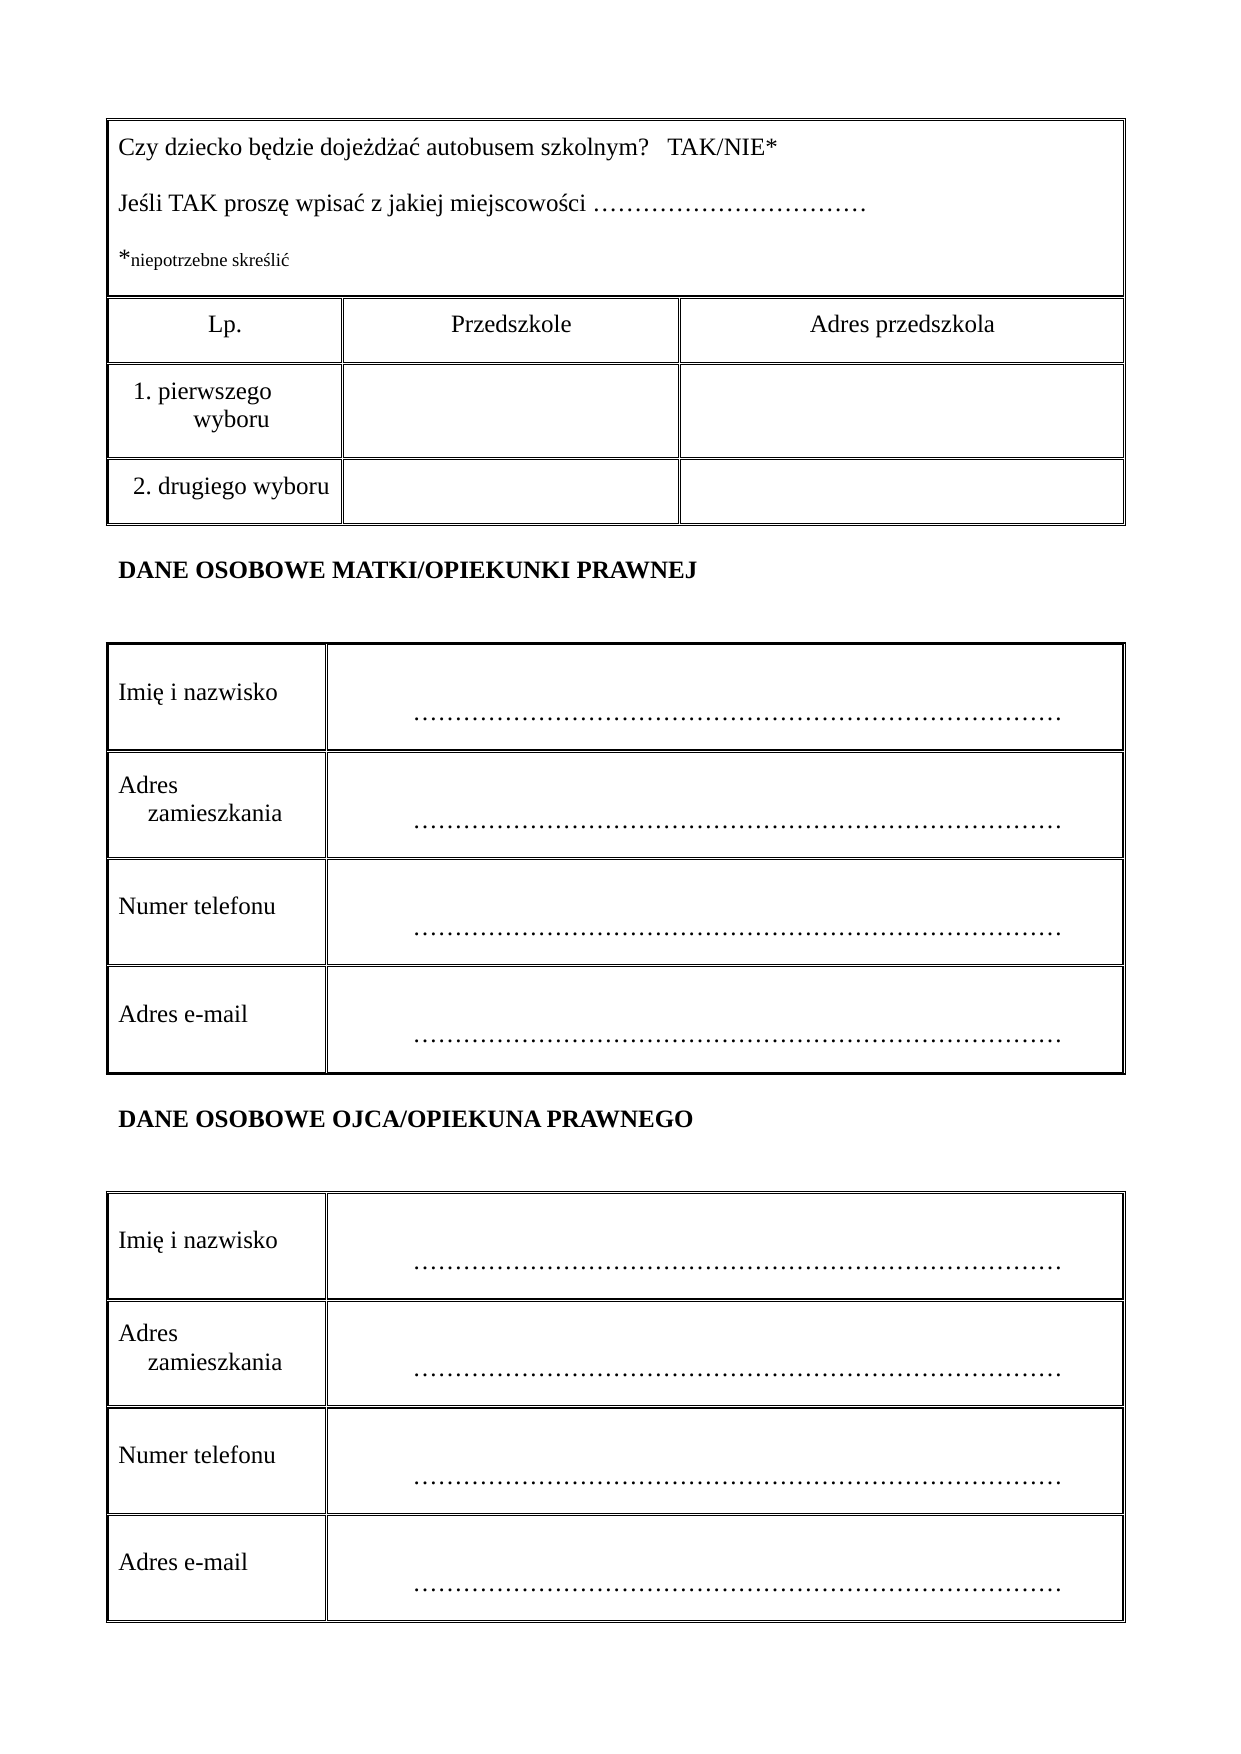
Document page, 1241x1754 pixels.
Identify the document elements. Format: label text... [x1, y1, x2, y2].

table_cell …………………………………………………………………… [328, 1409, 1122, 1513]
table_cell 2. drugiego wyboru [109, 460, 341, 523]
table_cell …………………………………………………………………… [328, 753, 1122, 857]
table_cell …………………………………………………………………… [328, 860, 1122, 964]
text DANE OSOBOWE OJCA/OPIEKUNA PRAWNEGO [118, 1104, 1122, 1133]
table_cell …………………………………………………………………… [328, 1516, 1122, 1620]
table_cell Adres przedszkola [681, 299, 1123, 362]
table_cell [681, 365, 1123, 457]
table_cell Adres zamieszkania [109, 1302, 325, 1405]
table_cell [344, 365, 678, 457]
table_cell Przedszkole [344, 299, 678, 362]
table_cell [344, 460, 678, 523]
table_header …………………………………………………………………… [328, 1194, 1122, 1298]
table_cell Lp. [109, 299, 341, 362]
table_cell Adres e-mail [109, 967, 325, 1072]
table_cell …………………………………………………………………… [328, 967, 1122, 1072]
table_cell Adres zamieszkania [109, 753, 325, 857]
table_cell 1. pierwszego wyboru [109, 365, 341, 457]
table_header Imię i nazwisko [109, 645, 325, 749]
table_cell Numer telefonu [109, 1409, 325, 1513]
table_header …………………………………………………………………… [328, 645, 1122, 749]
table_cell Adres e-mail [109, 1516, 325, 1620]
table_header Imię i nazwisko [109, 1194, 325, 1298]
table_cell [681, 460, 1123, 523]
table_cell …………………………………………………………………… [328, 1302, 1122, 1405]
table_cell Numer telefonu [109, 860, 325, 964]
table_cell Czy dziecko będzie dojeżdżać autobusem szkolnym? TAK/NIE* Jeśli TAK proszę wpisać z jakiej miejscowości …………………………… *niepotrzebne skreślić [109, 121, 1123, 295]
text DANE OSOBOWE MATKI/OPIEKUNKI PRAWNEJ [118, 555, 1122, 584]
